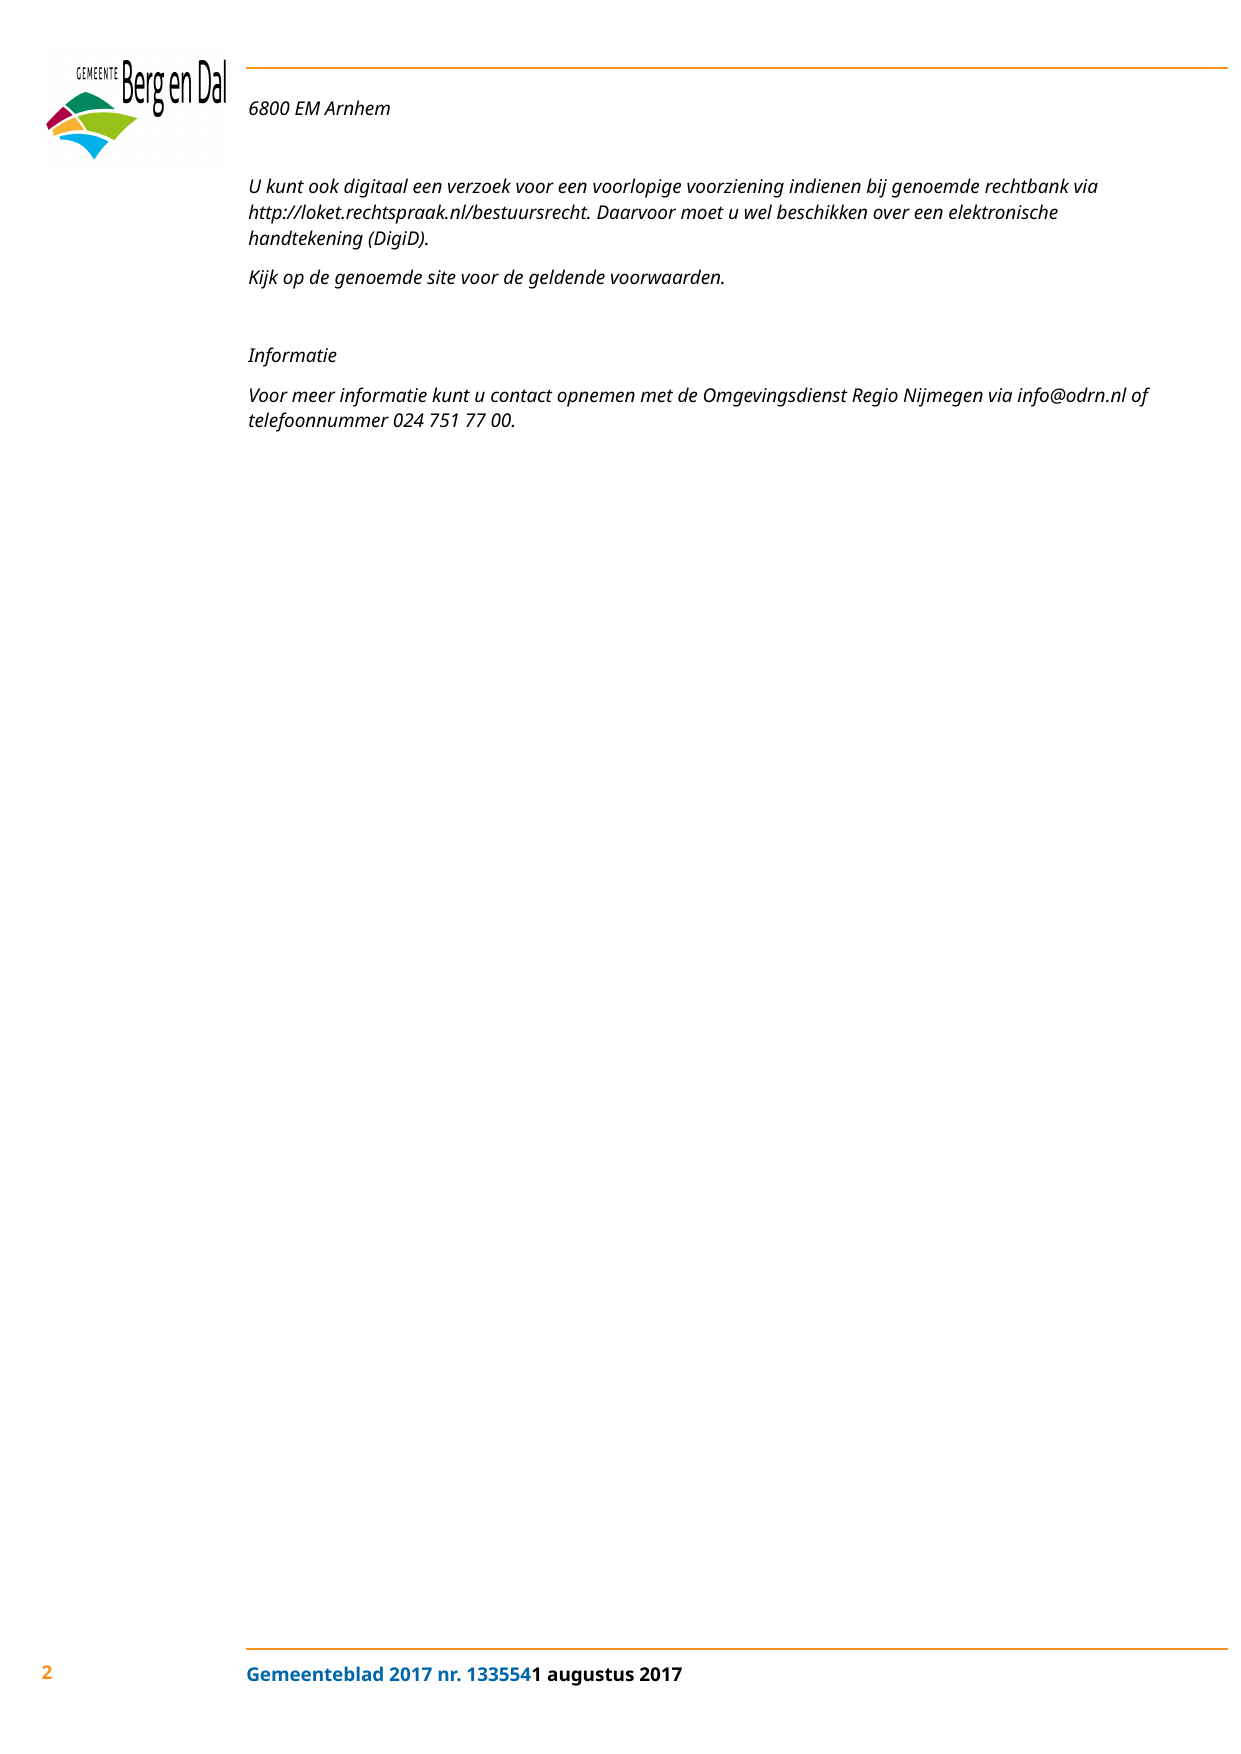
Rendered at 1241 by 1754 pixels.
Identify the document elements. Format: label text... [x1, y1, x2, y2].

text Kijk op de genoemde site voor de geldende voorwaarden. [248, 264, 1152, 290]
picture [41, 47, 231, 172]
text U kunt ook digitaal een verzoek voor een voorlopige voorziening indienen bij genoemde rechtbank via http://loket.rechtspraak.nl/bestuursrecht. Daarvoor moet u wel beschikken over een elektronische handtekening (DigiD). [248, 173, 1152, 251]
text 6800 EM Arnhem [248, 95, 1152, 121]
text Informatie [248, 343, 1152, 368]
text Voor meer informatie kunt u contact opnemen met de Omgevingsdienst Regio Nijmegen via info@odrn.nl of telefoonnummer 024 751 77 00. [248, 382, 1152, 433]
